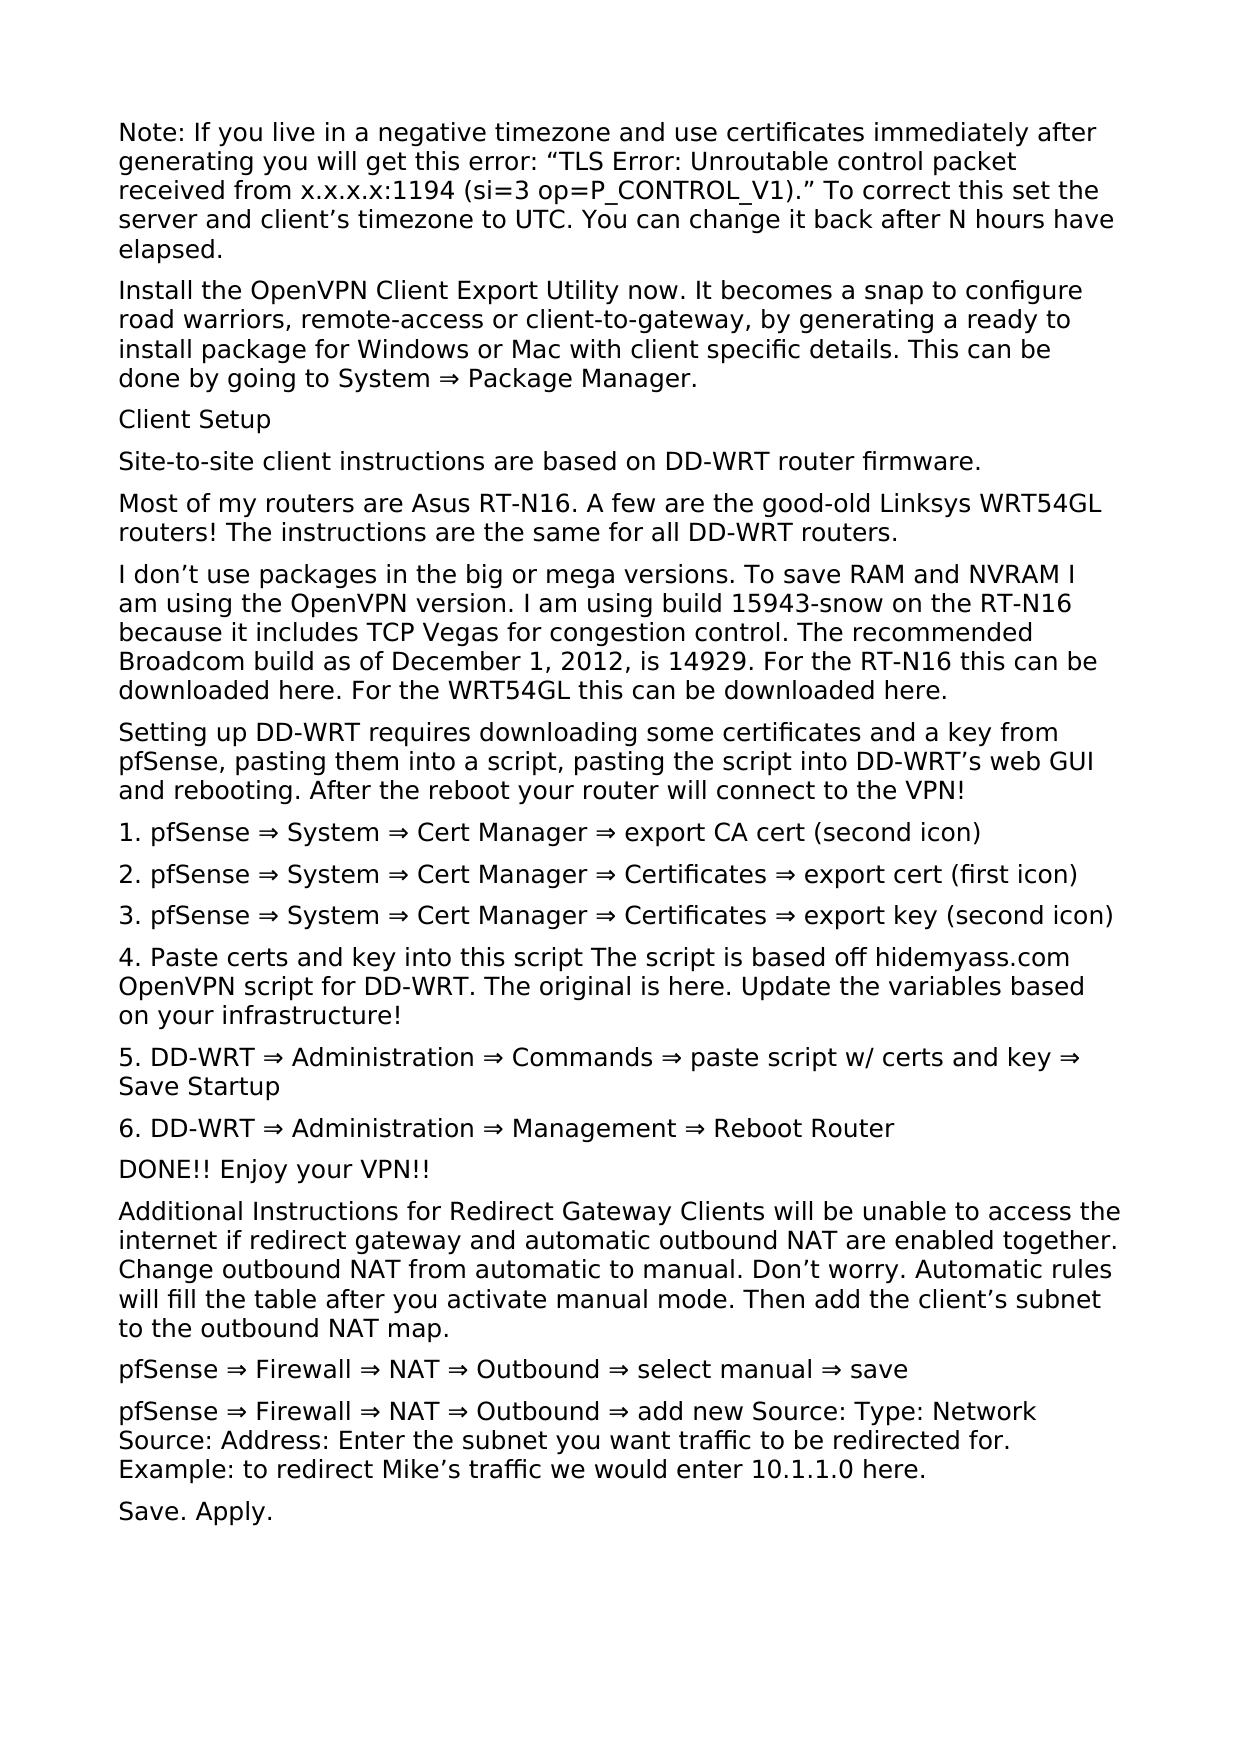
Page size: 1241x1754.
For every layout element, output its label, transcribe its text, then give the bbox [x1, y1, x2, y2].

text pfSense ⇒ Firewall ⇒ NAT ⇒ Outbound ⇒ add new Source: Type: Network Source: Address: Enter the subnet you want traffic to be redirected for. Example: to redirect Mike’s traffic we would enter 10.1.1.0 here. [118, 1397, 1122, 1485]
text 6. DD-WRT ⇒ Administration ⇒ Management ⇒ Reboot Router [118, 1114, 1122, 1143]
text I don’t use packages in the big or mega versions. To save RAM and NVRAM I am using the OpenVPN version. I am using build 15943-snow on the RT-N16 because it includes TCP Vegas for congestion control. The recommended Broadcom build as of December 1, 2012, is 14929. For the RT-N16 this can be downloaded here. For the WRT54GL this can be downloaded here. [118, 560, 1122, 706]
text Client Setup [118, 406, 1122, 435]
text 2. pfSense ⇒ System ⇒ Cert Manager ⇒ Certificates ⇒ export cert (first icon) [118, 860, 1122, 889]
text Most of my routers are Asus RT-N16. A few are the good-old Linksys WRT54GL routers! The instructions are the same for all DD-WRT routers. [118, 489, 1122, 547]
text Setting up DD-WRT requires downloading some certificates and a key from pfSense, pasting them into a script, pasting the script into DD-WRT’s web GUI and rebooting. After the reboot your router will connect to the VPN! [118, 718, 1122, 806]
text Install the OpenVPN Client Export Utility now. It becomes a snap to configure road warriors, remote-access or client-to-gateway, by generating a ready to install package for Windows or Mac with client specific details. This can be done by going to System ⇒ Package Manager. [118, 276, 1122, 393]
text Note: If you live in a negative timezone and use certificates immediately after generating you will get this error: “TLS Error: Unroutable control packet received from x.x.x.x:1194 (si=3 op=P_CONTROL_V1).” To correct this set the server and client’s timezone to UTC. You can change it back after N hours have elapsed. [118, 118, 1122, 264]
text Site-to-site client instructions are based on DD-WRT router firmware. [118, 447, 1122, 476]
text pfSense ⇒ Firewall ⇒ NAT ⇒ Outbound ⇒ select manual ⇒ save [118, 1356, 1122, 1385]
text Save. Apply. [118, 1497, 1122, 1526]
text 4. Paste certs and key into this script The script is based off hidemyass.com OpenVPN script for DD-WRT. The original is here. Update the variables based on your infrastructure! [118, 943, 1122, 1031]
text 1. pfSense ⇒ System ⇒ Cert Manager ⇒ export CA cert (second icon) [118, 818, 1122, 847]
text 5. DD-WRT ⇒ Administration ⇒ Commands ⇒ paste script w/ certs and key ⇒ Save Startup [118, 1043, 1122, 1101]
text 3. pfSense ⇒ System ⇒ Cert Manager ⇒ Certificates ⇒ export key (second icon) [118, 901, 1122, 931]
text DONE!! Enjoy your VPN!! [118, 1156, 1122, 1185]
text Additional Instructions for Redirect Gateway Clients will be unable to access the internet if redirect gateway and automatic outbound NAT are enabled together. Change outbound NAT from automatic to manual. Don’t worry. Automatic rules will fill the table after you activate manual mode. Then add the client’s subnet to the outbound NAT map. [118, 1197, 1122, 1343]
